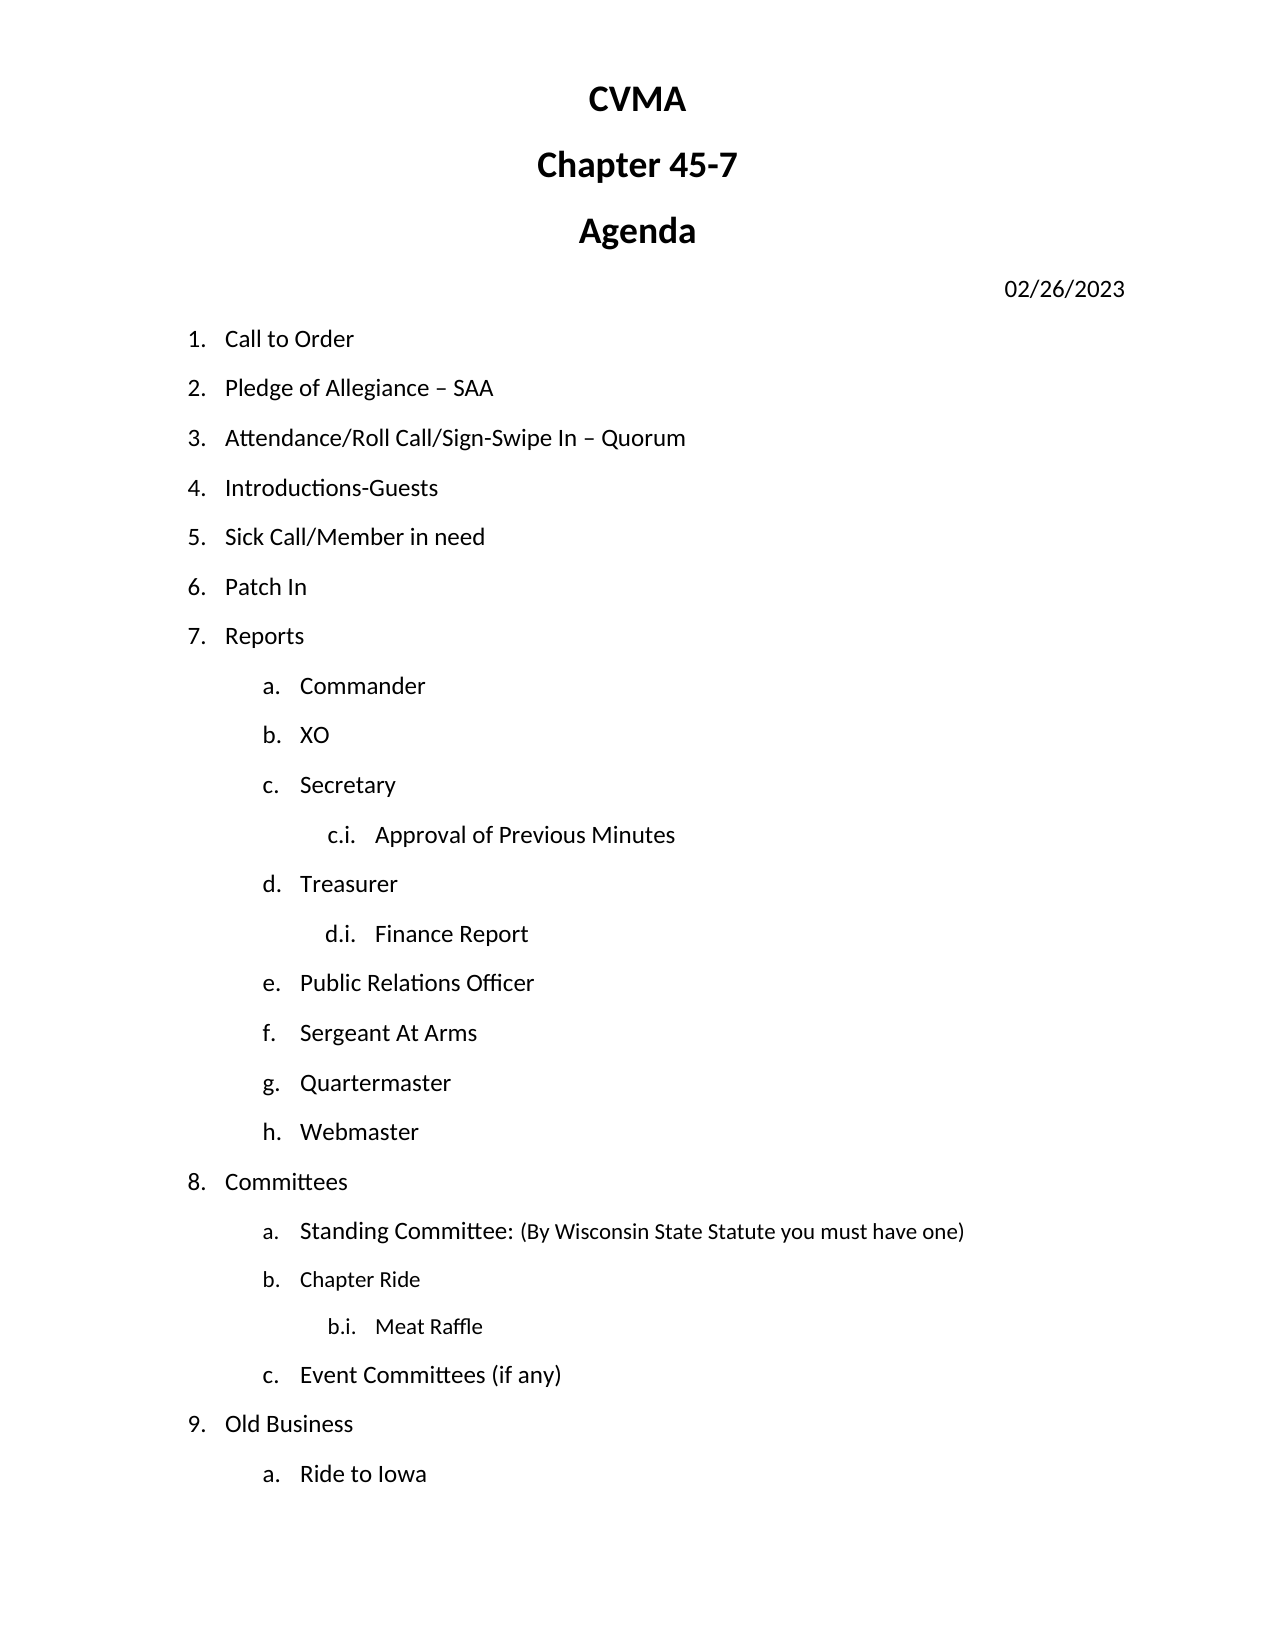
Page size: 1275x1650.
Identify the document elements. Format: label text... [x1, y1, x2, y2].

text Agenda [150, 207, 1125, 253]
text 02/26/2023 [150, 273, 1125, 304]
list Webmaster [262, 1116, 1125, 1147]
list Treasurer [262, 868, 1125, 899]
list Reports [187, 621, 1125, 651]
list Event Committees (if any) [262, 1359, 1125, 1389]
text CVMA [150, 75, 1125, 121]
list Public Relations Officer [262, 968, 1125, 998]
list Patch In [187, 571, 1125, 601]
list Finance Report [356, 918, 1125, 948]
list Quartermaster [262, 1067, 1125, 1097]
list Meat Raffle [356, 1312, 1125, 1340]
list Sergeant At Arms [262, 1017, 1125, 1048]
list Standing Committee: (By Wisconsin State Statute you must have one) [262, 1216, 1125, 1246]
list Introductions-Guests [187, 472, 1125, 502]
list Attendance/Roll Call/Sign-Swipe In – Quorum [187, 422, 1125, 453]
list Sick Call/Member in need [187, 521, 1125, 552]
text Chapter 45-7 [150, 141, 1125, 187]
list XO [262, 720, 1125, 750]
list Secretary [262, 769, 1125, 800]
list Approval of Previous Minutes [356, 819, 1125, 849]
list Pledge of Allegiance – SAA [187, 373, 1125, 403]
list Committees [187, 1166, 1125, 1196]
list Chapter Ride [262, 1265, 1125, 1293]
list Ride to Iowa [262, 1458, 1125, 1488]
list Call to Order [187, 323, 1125, 353]
list Commander [262, 670, 1125, 701]
list Old Business [187, 1408, 1125, 1439]
